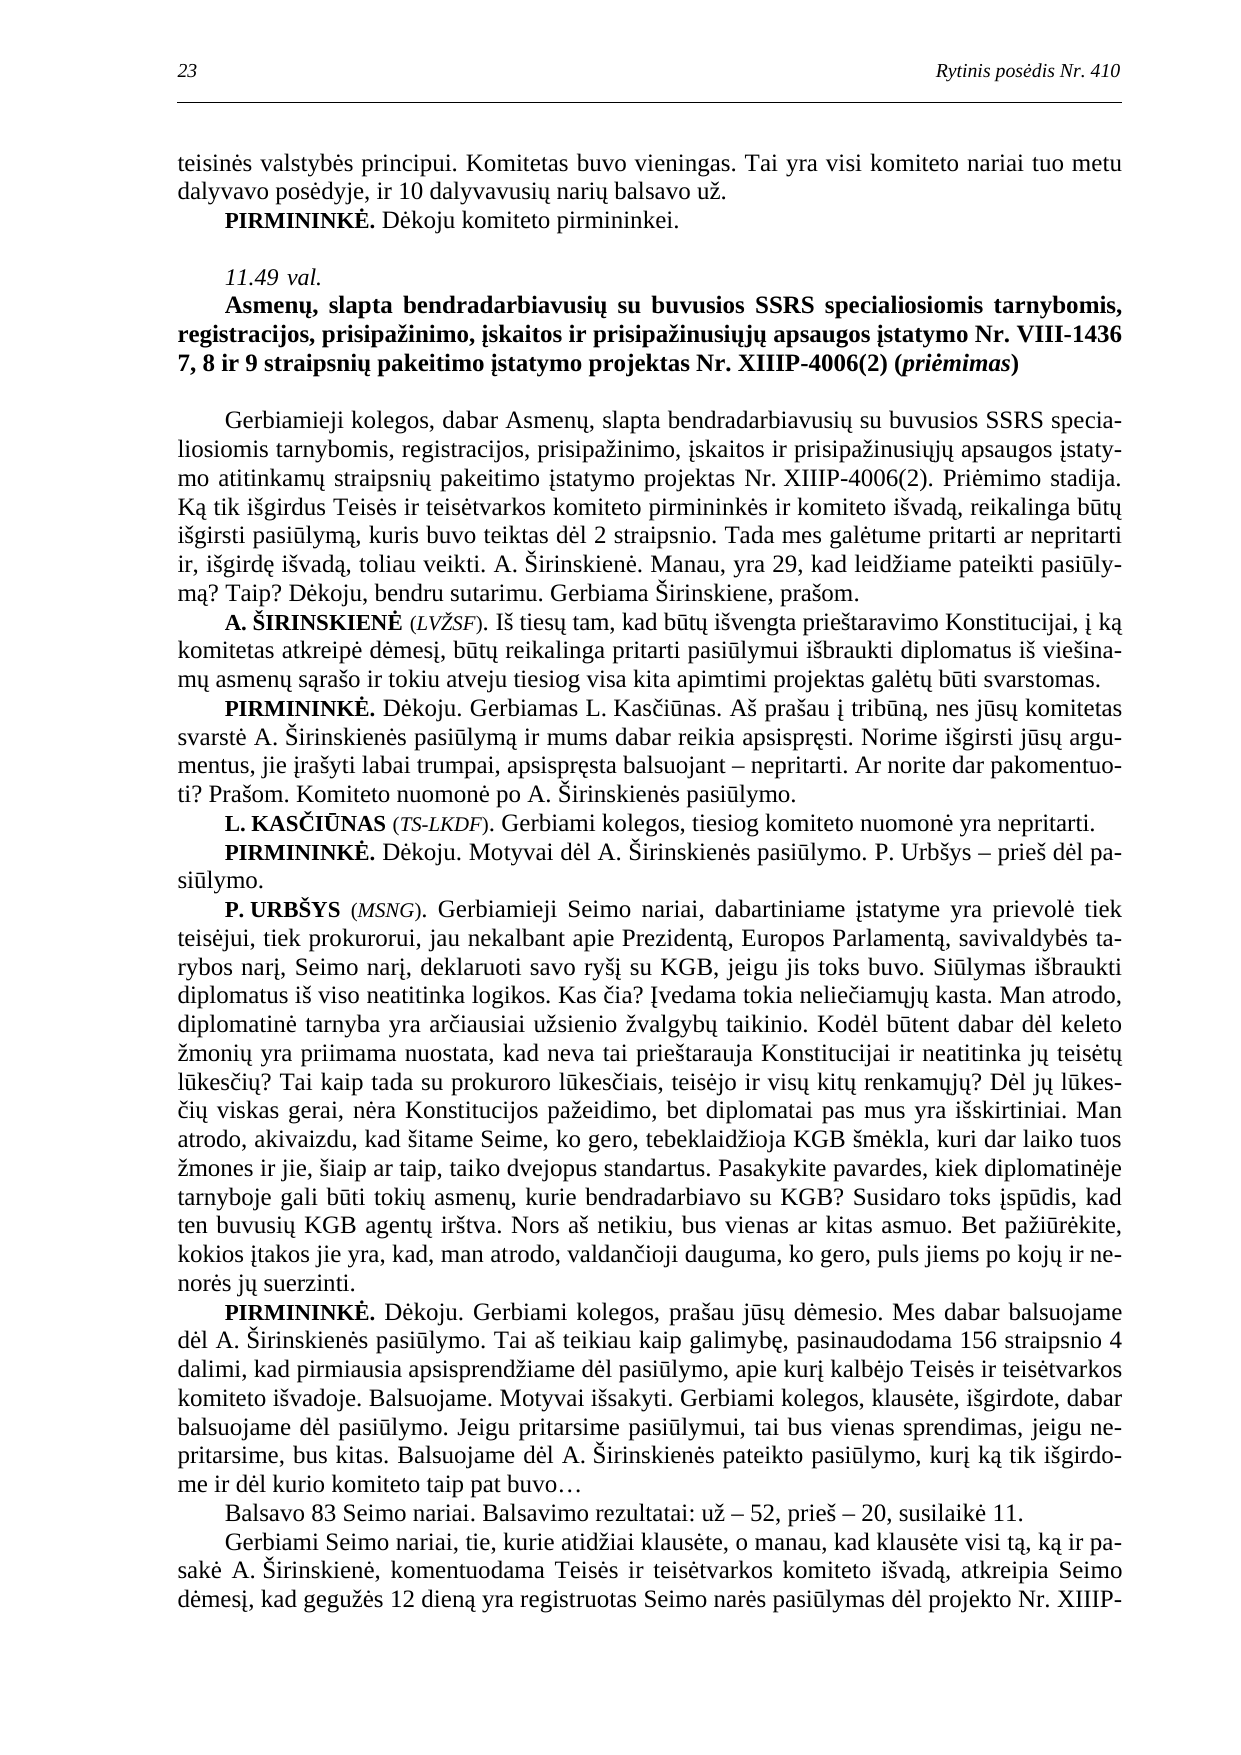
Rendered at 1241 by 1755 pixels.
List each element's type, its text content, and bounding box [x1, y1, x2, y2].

text tei­si­nės vals­ty­bės prin­ci­pui. Ko­mi­te­tas bu­vo vie­nin­gas. Tai yra vi­si ko­mi­te­to na­riai tuo me­tu da­ly­va­vo po­sė­dy­je, ir 10 da­ly­va­vu­sių na­rių bal­sa­vo už. [177, 148, 1122, 205]
text Ger­bia­mi Sei­mo na­riai, tie, ku­rie ati­džiai klau­sė­te, o ma­nau, kad klau­sė­te vi­si tą, ką ir pa­sa­kė A. Ši­rins­kie­nė, ko­men­tuo­da­ma Tei­sės ir tei­sėt­var­kos ko­mi­te­to iš­va­dą, at­krei­pia Sei­mo dė­me­sį, kad ge­gu­žės 12 die­ną yra re­gist­ruo­tas Sei­mo na­rės pa­siū­ly­mas dėl pro­jek­to Nr. XIIIP- [177, 1527, 1122, 1613]
text Ger­bia­mie­ji ko­le­gos, da­bar As­me­nų, slap­ta ben­dra­dar­bia­vu­sių su bu­vu­sios SSRS spe­cia­lio­sio­mis tar­ny­bo­mis, re­gist­ra­ci­jos, pri­si­pa­ži­ni­mo, įskai­tos ir pri­si­pa­ži­nu­sių­jų ap­sau­gos įsta­ty­mo ati­tin­ka­mų straips­nių pa­kei­ti­mo įsta­ty­mo pro­jek­tas Nr. XIIIP-4006(2). Pri­ėmi­mo sta­di­ja. Ką tik iš­gir­dus Tei­sės ir tei­sėt­var­kos ko­mi­te­to pir­mi­nin­kės ir ko­mi­te­to iš­va­dą, rei­ka­lin­ga bū­tų iš­girs­ti pa­siū­ly­mą, ku­ris bu­vo teik­tas dėl 2 straips­nio. Ta­da mes ga­lė­tu­me pri­tar­ti ar ne­pri­tar­ti ir, iš­gir­dę iš­va­dą, to­liau veik­ti. A. Ši­rins­kie­nė. Ma­nau, yra 29, kad lei­džia­me pa­teik­ti pa­siū­ly­mą? Taip? Dė­ko­ju, ben­dru su­ta­ri­mu. Ger­bia­ma Ši­rins­kie­ne, pra­šom. [177, 405, 1122, 607]
text Bal­sa­vo 83 Sei­mo na­riai. Bal­sa­vi­mo re­zul­ta­tai: už – 52, prieš – 20, su­si­lai­kė 11. [177, 1498, 1122, 1527]
text PIRMININKĖ. Dė­ko­ju ko­mi­te­to pir­mi­nin­kei. [177, 205, 1122, 234]
text PIRMININKĖ. Dė­ko­ju. Ger­bia­mas L. Kas­čiū­nas. Aš pra­šau į tri­bū­ną, nes jū­sų ko­mi­te­tas svars­tė A. Ši­rins­kie­nės pa­siū­ly­mą ir mums da­bar rei­kia ap­si­spręs­ti. No­ri­me iš­girs­ti jū­sų ar­gu­men­tus, jie įra­šy­ti la­bai trum­pai, ap­si­spręs­ta bal­suo­jant – ne­pri­tar­ti. Ar no­ri­te dar pa­ko­men­tuo­ti? Pra­šom. Ko­mi­te­to nuo­mo­nė po A. Ši­rins­kie­nės pa­siū­ly­mo. [177, 693, 1122, 808]
text As­me­nų, slap­ta ben­dra­dar­bia­vu­sių su bu­vu­sios SSRS spe­cia­lio­sio­mis tar­ny­bo­mis, re­gist­ra­ci­jos, pri­si­pa­ži­ni­mo, įskai­tos ir pri­si­pa­ži­nu­sių­jų ap­sau­gos įsta­ty­mo Nr. VIII-1436 7, 8 ir 9 straips­nių pa­kei­ti­mo įsta­ty­mo pro­jek­tas Nr. XIIIP-4006(2) (pri­ėmi­mas) [177, 290, 1122, 377]
text PIRMININKĖ. Dė­ko­ju. Ger­bia­mi ko­le­gos, pra­šau jū­sų dė­me­sio. Mes da­bar bal­suo­ja­me dėl A. Ši­rins­kie­nės pa­siū­ly­mo. Tai aš tei­kiau kaip ga­li­my­bę, pa­si­nau­do­da­ma 156 straips­nio 4 da­li­mi, kad pir­miau­sia ap­si­spren­džia­me dėl pa­siū­ly­mo, apie ku­rį kal­bė­jo Tei­sės ir tei­sėt­var­kos ko­mi­te­to iš­va­do­je. Bal­suo­ja­me. Mo­ty­vai iš­sa­ky­ti. Ger­bia­mi ko­le­gos, klau­sė­te, iš­gir­do­te, da­bar bal­suo­ja­me dėl pa­siū­ly­mo. Jei­gu pri­tar­si­me pa­siū­ly­mui, tai bus vie­nas spren­di­mas, jei­gu ne­pri­tar­si­me, bus ki­tas. Bal­suo­ja­me dėl A. Ši­rins­kie­nės pa­teik­to pa­siū­ly­mo, ku­rį ką tik iš­gir­do­me ir dėl ku­rio ko­mi­te­to taip pat bu­vo… [177, 1297, 1122, 1498]
text 11.49 val. [224, 263, 1122, 290]
text L. KASČIŪNAS (TS-LKDF). Ger­bia­mi ko­le­gos, tie­siog ko­mi­te­to nuo­mo­nė yra ne­pri­tar­ti. [177, 808, 1122, 837]
text P. URBŠYS (MSNG). Ger­bia­mie­ji Sei­mo na­riai, da­bar­ti­nia­me įsta­ty­me yra prie­vo­lė tiek tei­sė­jui, tiek pro­ku­ro­rui, jau ne­kal­bant apie Pre­zi­den­tą, Eu­ro­pos Par­la­men­tą, sa­vi­val­dy­bės ta­ry­bos na­rį, Sei­mo na­rį, de­kla­ruo­ti sa­vo ry­šį su KGB, jei­gu jis toks bu­vo. Siū­ly­mas iš­brauk­ti di­plo­ma­tus iš vi­so ne­ati­tin­ka lo­gi­kos. Kas čia? Įve­da­ma to­kia ne­lie­čia­mų­jų kas­ta. Man at­ro­do, di­plo­ma­ti­nė tar­ny­ba yra ar­čiau­siai už­sie­nio žval­gy­bų tai­ki­nio. Ko­dėl bū­tent da­bar dėl ke­le­to žmo­nių yra pri­ima­ma nuo­sta­ta, kad ne­va tai prieš­ta­rau­ja Kon­sti­tu­ci­jai ir ne­ati­tin­ka jų tei­sė­tų lū­kes­čių? Tai kaip ta­da su pro­ku­ro­ro lū­kes­čiais, tei­sė­jo ir vi­sų ki­tų ren­ka­mų­jų? Dėl jų lū­kes­čių vis­kas ge­rai, nė­ra Kon­sti­tu­ci­jos pa­žei­di­mo, bet di­plo­ma­tai pas mus yra iš­skir­ti­niai. Man at­rodo, aki­vaiz­du, kad ši­ta­me Sei­me, ko ge­ro, te­bek­lai­džio­ja KGB šmėk­la, ku­ri dar lai­ko tuos žmo­nes ir jie, šiaip ar taip, tai­ko dve­jo­pus stan­dar­tus. Pa­sa­ky­ki­te pa­var­des, kiek di­plo­ma­ti­nė­je tar­ny­bo­je ga­li bū­ti to­kių as­me­nų, ku­rie ben­dra­dar­bia­vo su KGB? Su­si­da­ro toks įspū­dis, kad ten bu­vu­sių KGB agen­tų iršt­va. Nors aš ne­ti­kiu, bus vie­nas ar ki­tas as­muo. Bet pa­žiū­rė­ki­te, ko­kios įta­kos jie yra, kad, man at­ro­do, val­dan­čio­ji dau­gu­ma, ko ge­ro, puls jiems po ko­jų ir ne­no­rės jų su­er­zin­ti. [177, 894, 1122, 1297]
text A. ŠIRINSKIENĖ (LVŽSF). Iš tie­sų tam, kad bū­tų iš­veng­ta prieš­ta­ra­vi­mo Kon­sti­tu­ci­jai, į ką ko­mi­te­tas at­krei­pė dė­me­sį, bū­tų rei­ka­lin­ga pri­tar­ti pa­siū­ly­mui iš­brauk­ti di­plo­ma­tus iš vie­ši­na­mų as­me­nų są­ra­šo ir to­kiu at­ve­ju tie­siog vi­sa ki­ta ap­im­ti­mi pro­jek­tas ga­lė­tų bū­ti svars­to­mas. [177, 607, 1122, 693]
text PIRMININKĖ. Dė­ko­ju. Mo­ty­vai dėl A. Ši­rins­kie­nės pa­siū­ly­mo. P. Urb­šys – prieš dėl pa­siū­ly­mo. [177, 837, 1122, 894]
